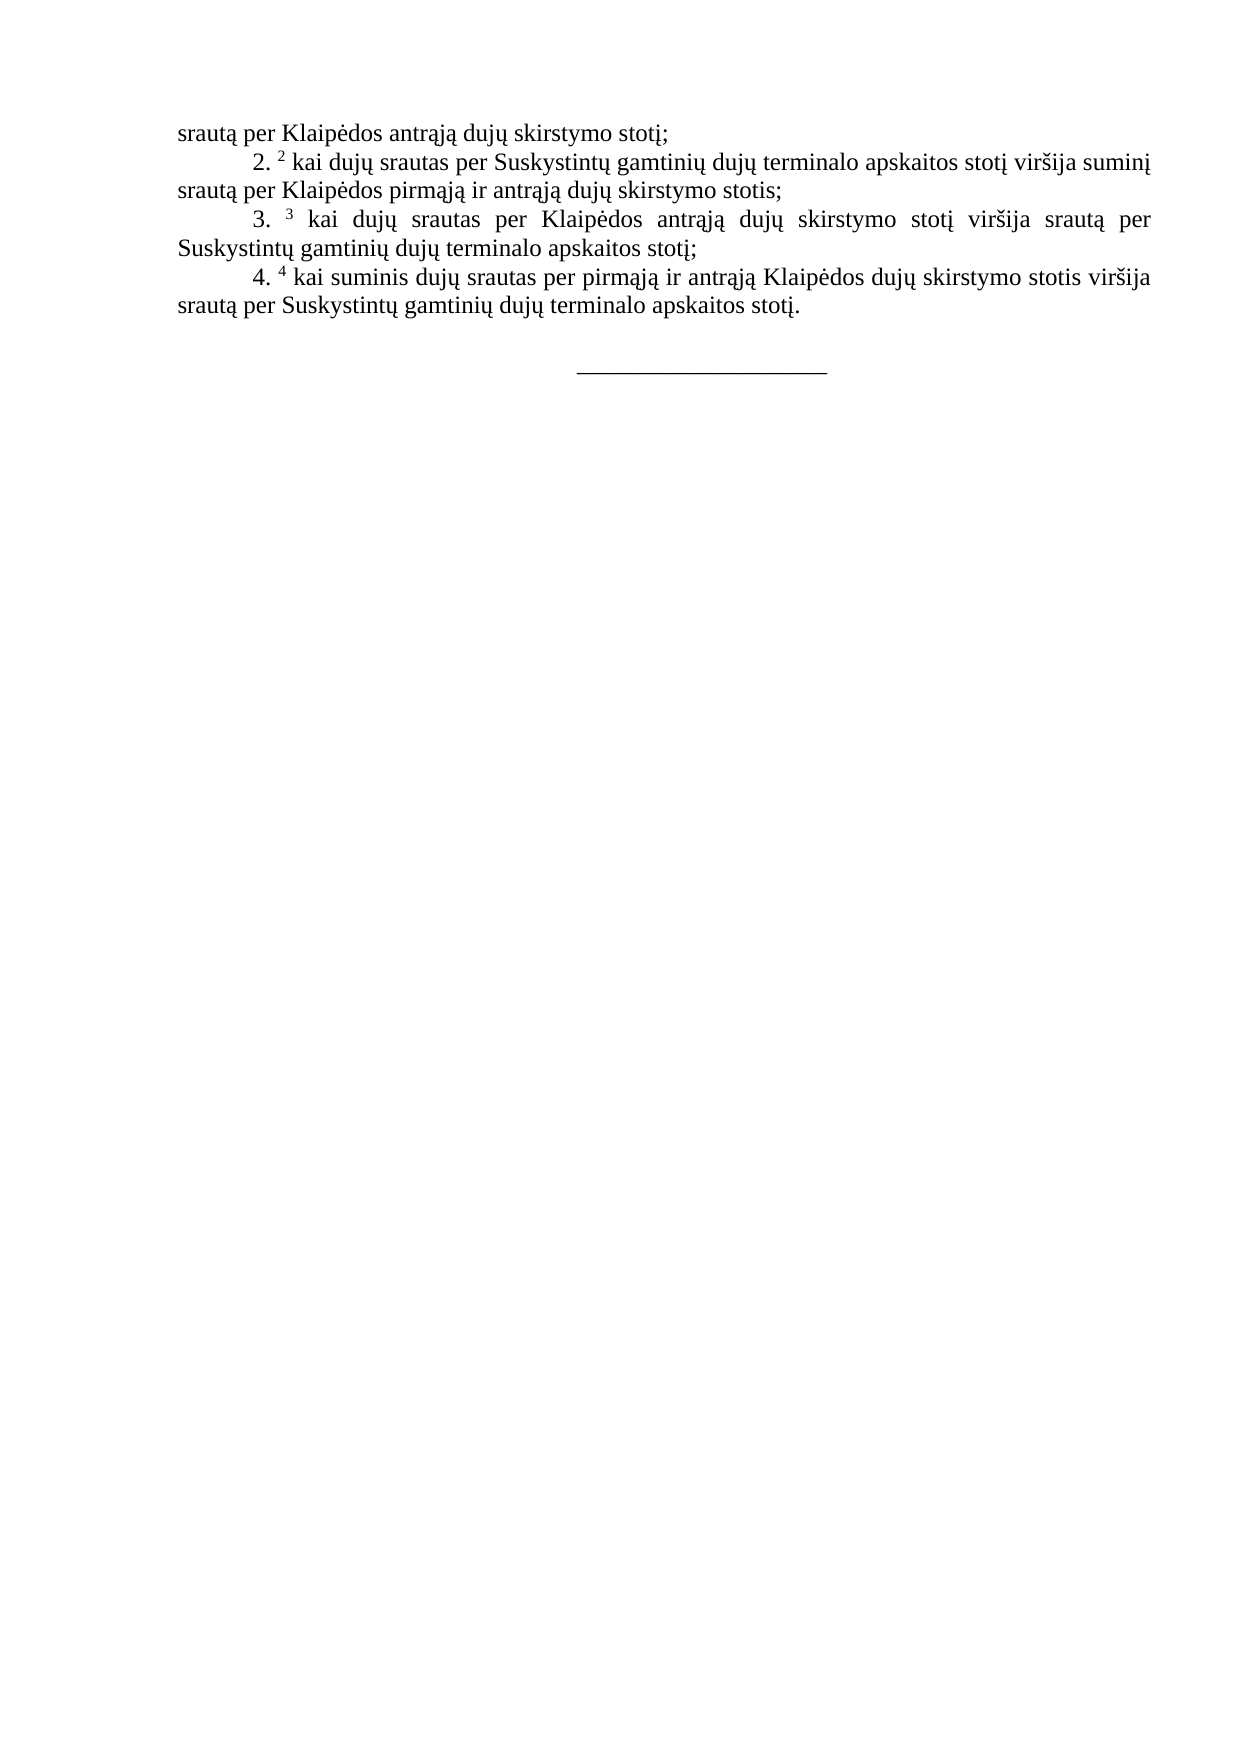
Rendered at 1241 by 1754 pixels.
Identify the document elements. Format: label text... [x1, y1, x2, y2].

text 3. 3 kai dujų srautas per Klaipėdos antrąją dujų skirstymo stotį viršija srautą per Suskystintų gamtinių dujų terminalo apskaitos stotį; [177, 204, 1152, 262]
text 4. 4 kai suminis dujų srautas per pirmąją ir antrąją Klaipėdos dujų skirstymo stotis viršija srautą per Suskystintų gamtinių dujų terminalo apskaitos stotį. [177, 262, 1152, 319]
text ____________________ [177, 348, 1152, 377]
text 2. 2 kai dujų srautas per Suskystintų gamtinių dujų terminalo apskaitos stotį viršija suminį srautą per Klaipėdos pirmąją ir antrąją dujų skirstymo stotis; [177, 147, 1152, 204]
text srautą per Klaipėdos antrąją dujų skirstymo stotį; [177, 118, 1152, 147]
